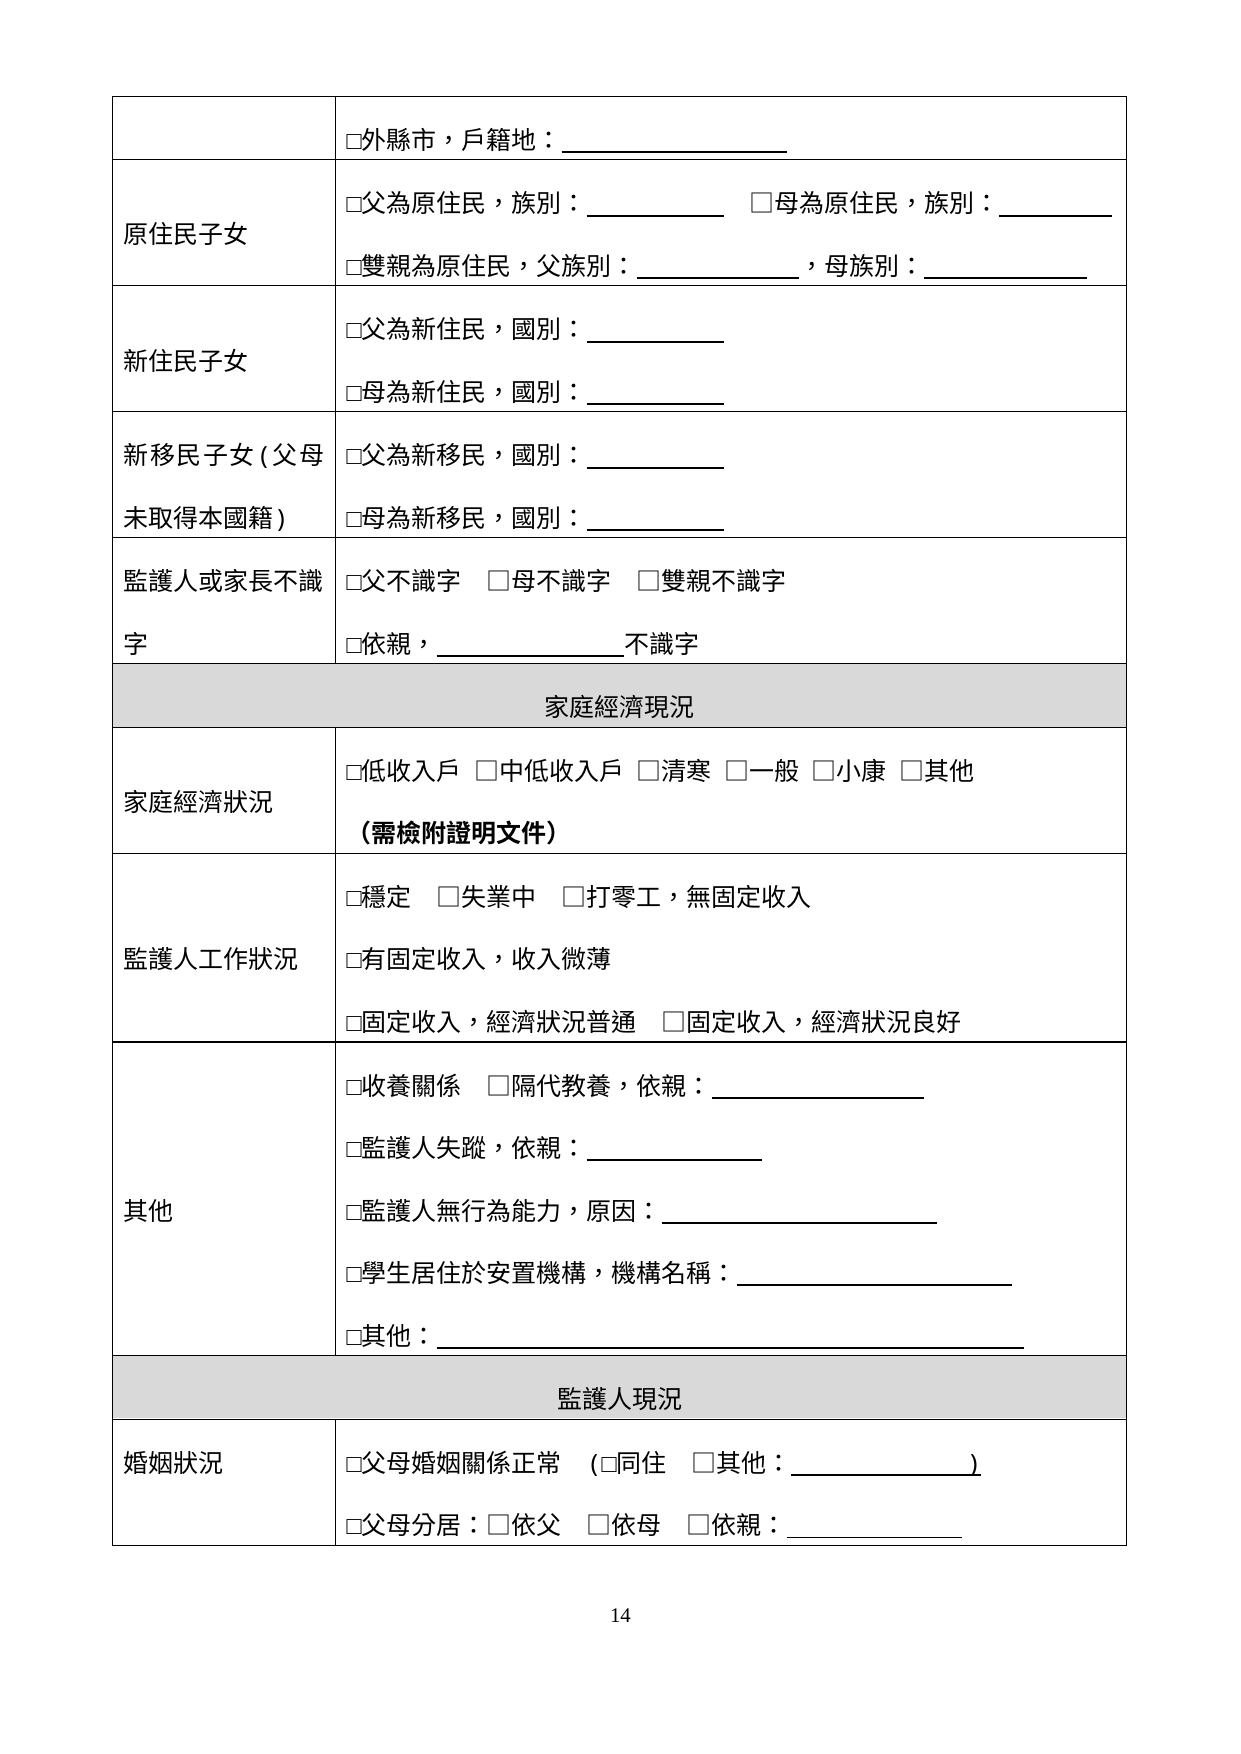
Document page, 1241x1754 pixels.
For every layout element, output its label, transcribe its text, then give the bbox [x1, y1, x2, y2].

table_cell 新住民子女 [113, 286, 335, 411]
table_cell 監護人現況 [113, 1356, 1126, 1418]
table_cell □收養關係 □隔代教養，依親： □監護人失蹤，依親： □監護人無行為能力，原因： □學生居住於安置機構，機構名稱： □其他： [336, 1043, 1126, 1355]
table_cell 監護人或家長不識字 [113, 538, 335, 663]
table_cell □外縣市，戶籍地： [336, 97, 1126, 159]
table_cell □父為新住民，國別： □母為新住民，國別： [336, 286, 1126, 411]
table_cell 新移民子女(父母未取得本國籍) [113, 412, 335, 537]
table_cell □父為新移民，國別： □母為新移民，國別： [336, 412, 1126, 537]
table_cell 原住民子女 [113, 160, 335, 285]
table_cell □穩定 □失業中 □打零工，無固定收入 □有固定收入，收入微薄 □固定收入，經濟狀況普通 □固定收入，經濟狀況良好 [336, 854, 1126, 1041]
table_cell □父為原住民，族別： □母為原住民，族別： □雙親為原住民，父族別： ，母族別： [336, 160, 1126, 285]
table_cell □低收入戶 □中低收入戶 □清寒 □一般 □小康 □其他 （需檢附證明文件） [336, 728, 1126, 853]
table_cell 婚姻狀況 [113, 1420, 335, 1544]
table_cell 家庭經濟狀況 [113, 728, 335, 853]
table_cell 其他 [113, 1043, 335, 1355]
table_cell 監護人工作狀況 [113, 854, 335, 1041]
table_cell [113, 97, 335, 159]
table_cell □父不識字 □母不識字 □雙親不識字 □依親， 不識字 [336, 538, 1126, 663]
table_cell □父母婚姻關係正常 (□同住 □其他： ) □父母分居：□依父 □依母 □依親： [336, 1420, 1126, 1544]
table_cell 家庭經濟現況 [113, 664, 1126, 727]
